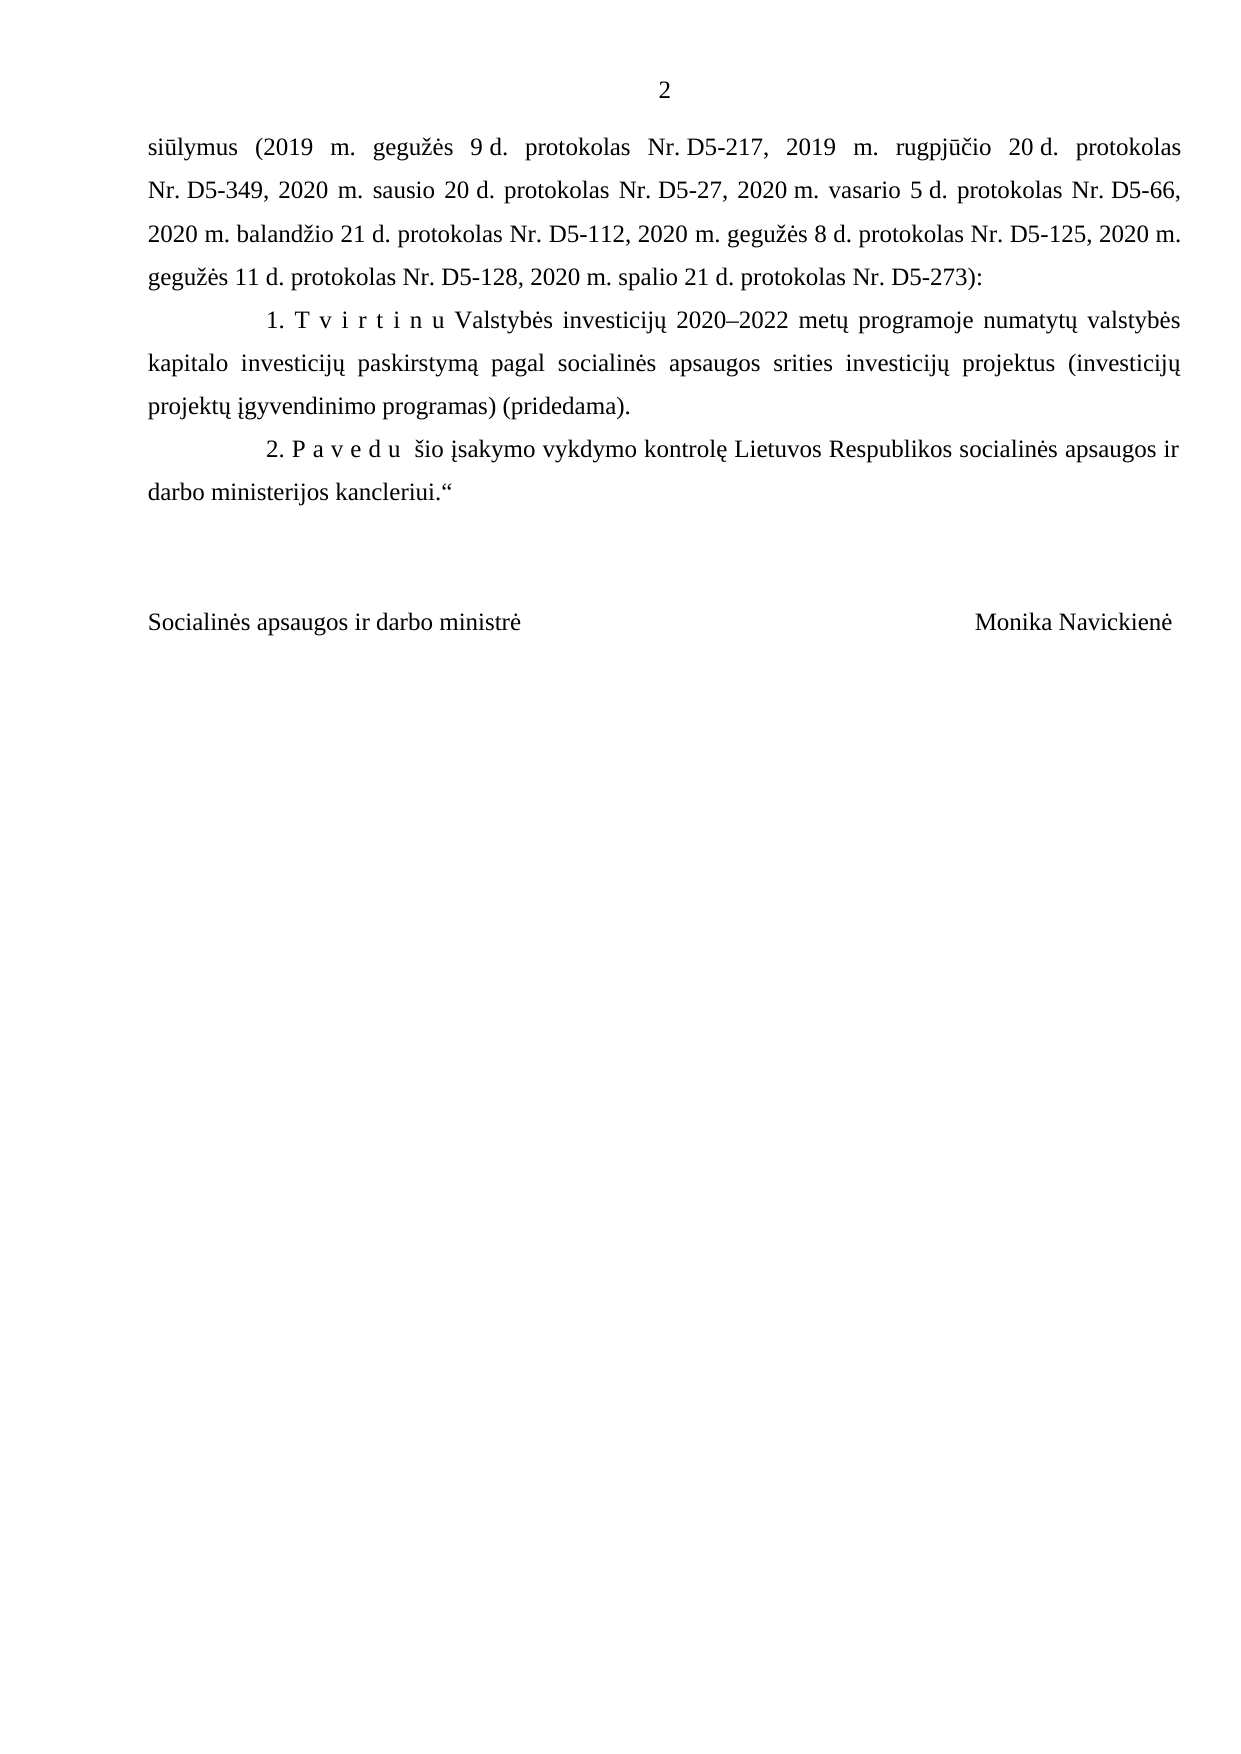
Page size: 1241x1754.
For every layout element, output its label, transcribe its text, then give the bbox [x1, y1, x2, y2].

text 2. P a v e d u šio įsakymo vykdymo kontrolę Lietuvos Respublikos socialinės apsaugos ir darbo ministerijos kancleriui.“ [148, 434, 1181, 506]
text Socialinės apsaugos ir darbo ministrė Monika Navickienė [148, 607, 1181, 636]
text 1. T v i r t i n u Valstybės investicijų 2020–2022 metų programoje numatytų valstybės kapitalo investicijų paskirstymą pagal socialinės apsaugos srities investicijų projektus (investicijų projektų įgyvendinimo programas) (pridedama). [148, 305, 1181, 420]
text siūlymus (2019 m. gegužės 9 d. protokolas Nr. D5‑217, 2019 m. rugpjūčio 20 d. protokolas Nr. D5‑349, 2020 m. sausio 20 d. protokolas Nr. D5‑27, 2020 m. vasario 5 d. protokolas Nr. D5‑66, 2020 m. balandžio 21 d. protokolas Nr. D5-112, 2020 m. gegužės 8 d. protokolas Nr. D5‑125, 2020 m. gegužės 11 d. protokolas Nr. D5-128, 2020 m. spalio 21 d. protokolas Nr. D5-273): [148, 132, 1181, 291]
